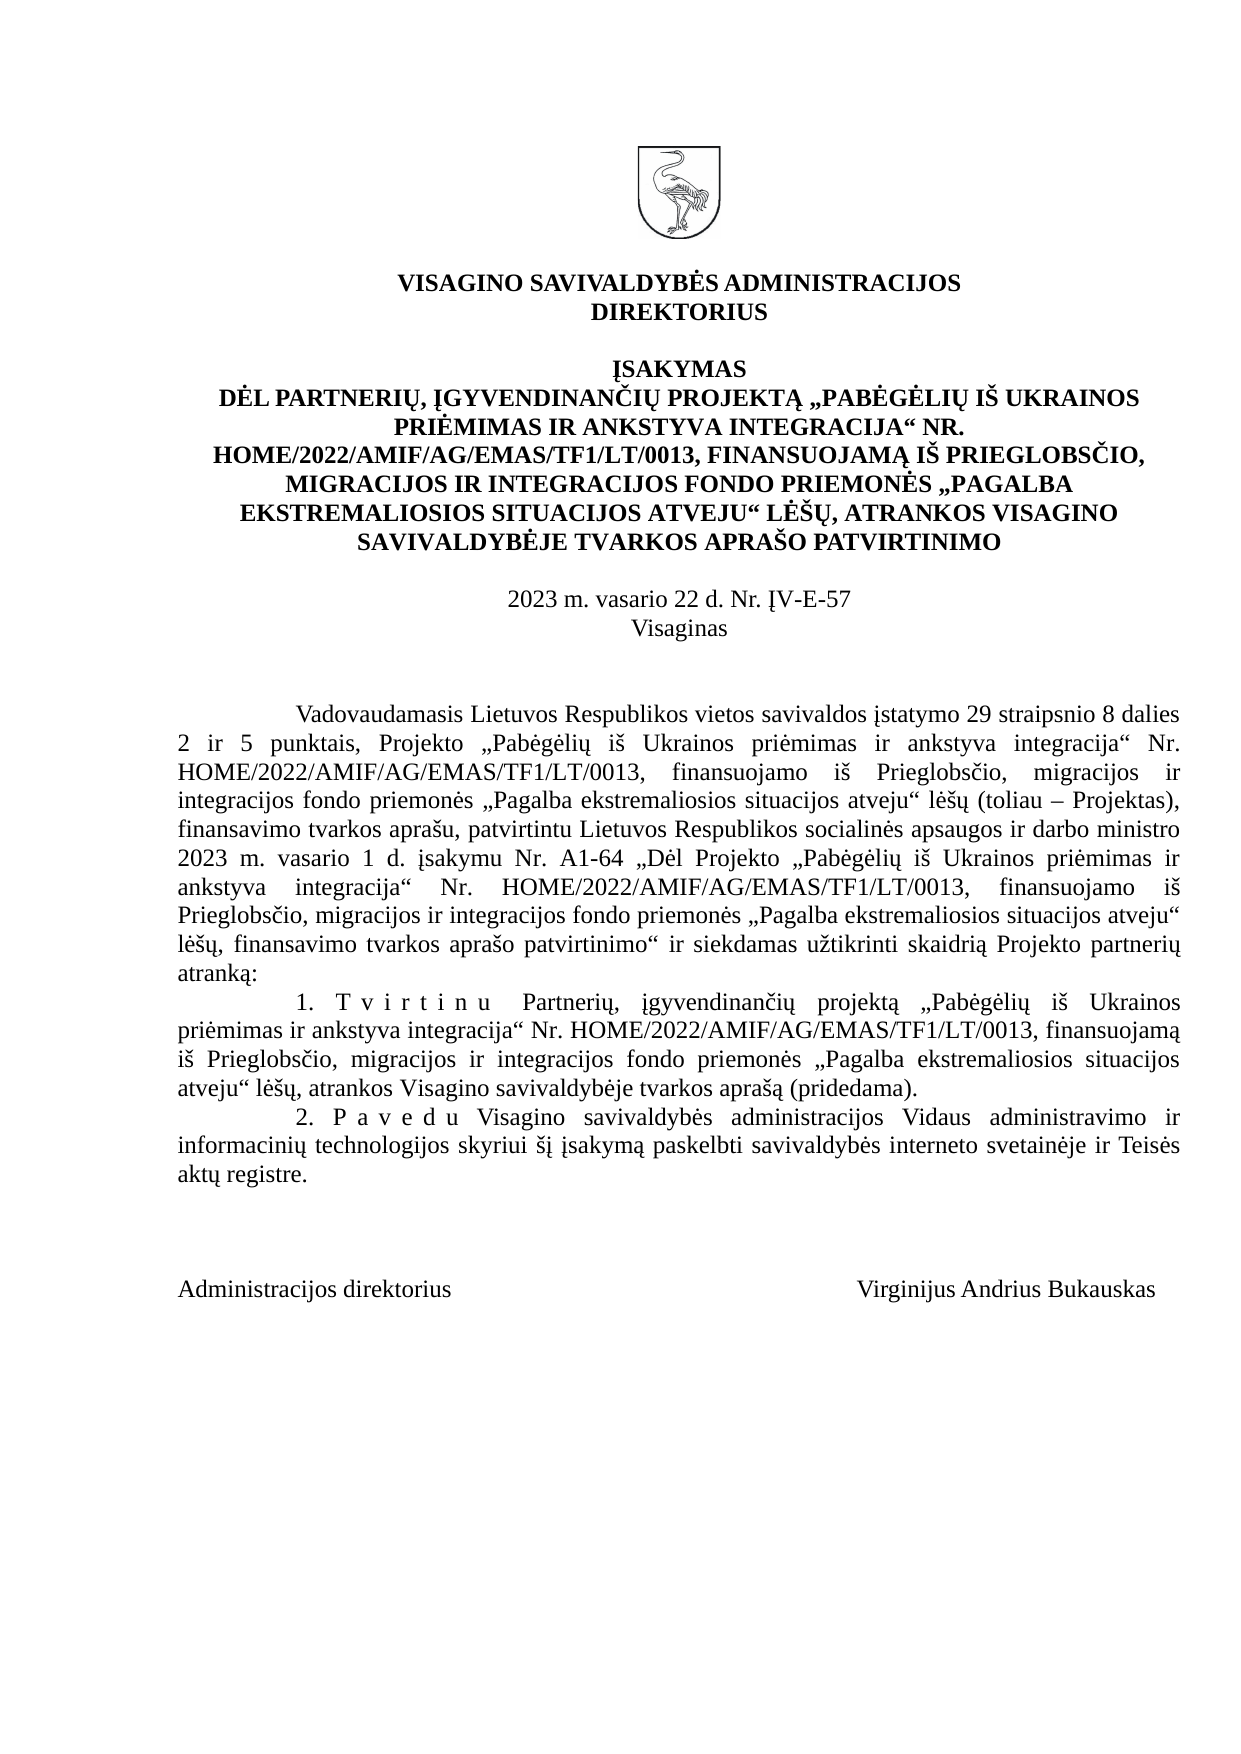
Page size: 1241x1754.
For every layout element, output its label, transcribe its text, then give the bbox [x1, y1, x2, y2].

text 2023 m. vasario 22 d. Nr. ĮV-E-57 [177, 584, 1181, 613]
text 1. Tvirtinu Partnerių, įgyvendinančių projektą „Pabėgėlių iš Ukrainos priėmimas ir ankstyva integracija“ Nr. HOME/2022/AMIF/AG/EMAS/TF1/LT/0013, finansuojamą iš Prieglobsčio, migracijos ir integracijos fondo priemonės „Pagalba ekstremaliosios situacijos atveju“ lėšų, atrankos Visagino savivaldybėje tvarkos aprašą (pridedama). [177, 987, 1181, 1102]
text Administracijos direktorius Virginijus Andrius Bukauskas [177, 1274, 1181, 1303]
text Įsakymas [177, 354, 1181, 383]
text DĖL PARTNERIŲ, ĮGYVENDINANČIŲ PROJEKTĄ „PABĖGĖLIŲ IŠ UKRAINOS PRIĖMIMAS IR ANKSTYVA INTEGRACIJA“ NR. HOME/2022/AMIF/AG/EMAS/TF1/LT/0013, FINANSUOJAMĄ IŠ PRIEGLOBSČIO, MIGRACIJOS IR INTEGRACIJOS FONDO PRIEMONĖS „PAGALBA EKSTREMALIOSIOS SITUACIJOS ATVEJU“ LĖŠŲ, ATRANKOS VISAGINO SAVIVALDYBĖJE TVARKOS aprašO PATVIRTINIMO [177, 383, 1181, 555]
text Visaginas [177, 613, 1181, 642]
text direktorius [177, 297, 1181, 325]
text Vadovaudamasis Lietuvos Respublikos vietos savivaldos įstatymo 29 straipsnio 8 dalies 2 ir 5 punktais, Projekto „Pabėgėlių iš Ukrainos priėmimas ir ankstyva integracija“ Nr. HOME/2022/AMIF/AG/EMAS/TF1/LT/0013, finansuojamo iš Prieglobsčio, migracijos ir integracijos fondo priemonės „Pagalba ekstremaliosios situacijos atveju“ lėšų (toliau – Projektas), finansavimo tvarkos aprašu, patvirtintu Lietuvos Respublikos socialinės apsaugos ir darbo ministro 2023 m. vasario 1 d. įsakymu Nr. A1-64 „Dėl Projekto „Pabėgėlių iš Ukrainos priėmimas ir ankstyva integracija“ Nr. HOME/2022/AMIF/AG/EMAS/TF1/LT/0013, finansuojamo iš Prieglobsčio, migracijos ir integracijos fondo priemonės „Pagalba ekstremaliosios situacijos atveju“ lėšų, finansavimo tvarkos aprašo patvirtinimo“ ir siekdamas užtikrinti skaidrią Projekto partnerių atranką: [177, 699, 1181, 987]
text 2. Pavedu Visagino savivaldybės administracijos Vidaus administravimo ir informacinių technologijos skyriui šį įsakymą paskelbti savivaldybės interneto svetainėje ir Teisės aktų registre. [177, 1102, 1181, 1188]
text visagino savivaldybės administracijos [177, 268, 1181, 297]
